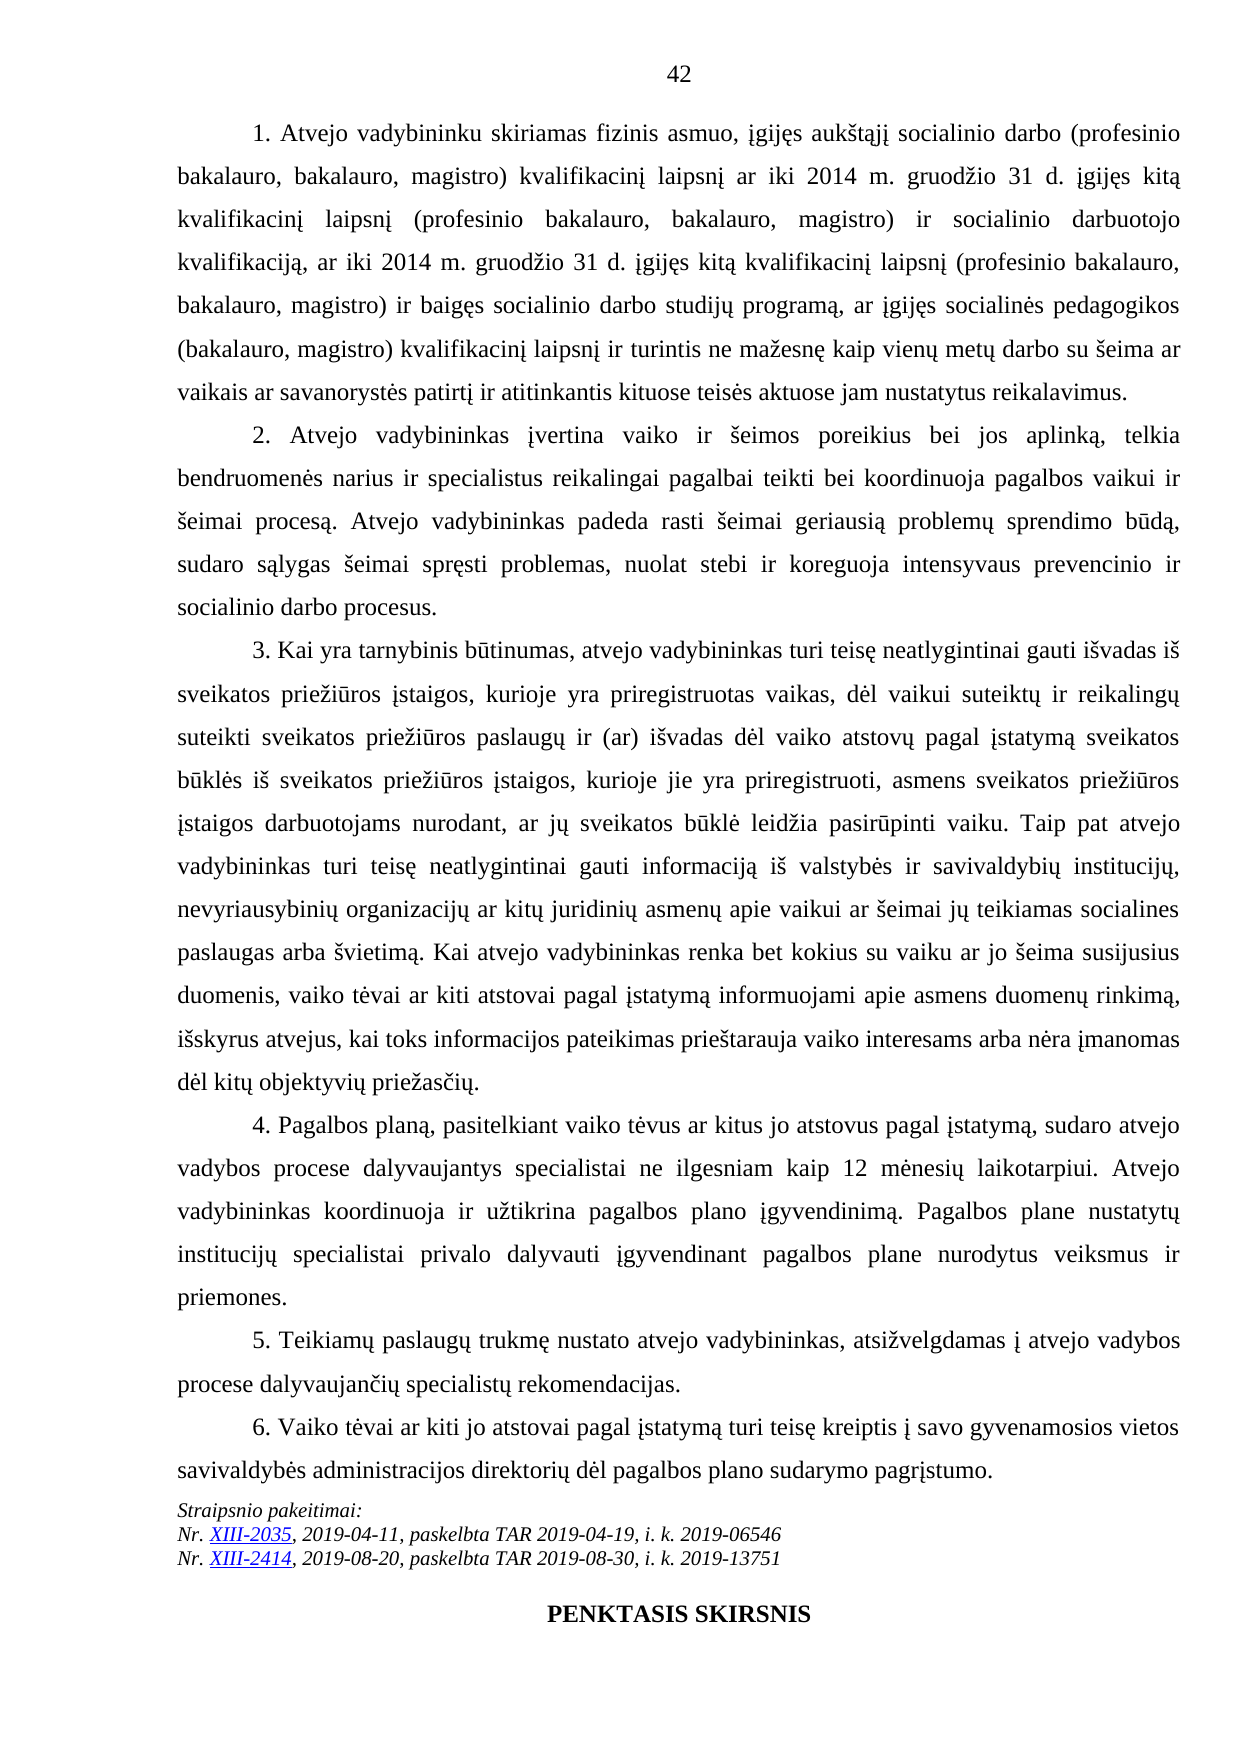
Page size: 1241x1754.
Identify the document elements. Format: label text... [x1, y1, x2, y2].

text 2. Atvejo vadybininkas įvertina vaiko ir šeimos poreikius bei jos aplinką, telkia bendruomenės narius ir specialistus reikalingai pagalbai teikti bei koordinuoja pagalbos vaikui ir šeimai procesą. Atvejo vadybininkas padeda rasti šeimai geriausią problemų sprendimo būdą, sudaro sąlygas šeimai spręsti problemas, nuolat stebi ir koreguoja intensyvaus prevencinio ir socialinio darbo procesus. [177, 420, 1181, 621]
text 3. Kai yra tarnybinis būtinumas, atvejo vadybininkas turi teisę neatlygintinai gauti išvadas iš sveikatos priežiūros įstaigos, kurioje yra priregistruotas vaikas, dėl vaikui suteiktų ir reikalingų suteikti sveikatos priežiūros paslaugų ir (ar) išvadas dėl vaiko atstovų pagal įstatymą sveikatos būklės iš sveikatos priežiūros įstaigos, kurioje jie yra priregistruoti, asmens sveikatos priežiūros įstaigos darbuotojams nurodant, ar jų sveikatos būklė leidžia pasirūpinti vaiku. Taip pat atvejo vadybininkas turi teisę neatlygintinai gauti informaciją iš valstybės ir savivaldybių institucijų, nevyriausybinių organizacijų ar kitų juridinių asmenų apie vaikui ar šeimai jų teikiamas socialines paslaugas arba švietimą. Kai atvejo vadybininkas renka bet kokius su vaiku ar jo šeima susijusius duomenis, vaiko tėvai ar kiti atstovai pagal įstatymą informuojami apie asmens duomenų rinkimą, išskyrus atvejus, kai toks informacijos pateikimas prieštarauja vaiko interesams arba nėra įmanomas dėl kitų objektyvių priežasčių. [177, 636, 1181, 1096]
text Straipsnio pakeitimai: [177, 1498, 1181, 1522]
text 5. Teikiamų paslaugų trukmę nustato atvejo vadybininkas, atsižvelgdamas į atvejo vadybos procese dalyvaujančių specialistų rekomendacijas. [177, 1326, 1181, 1397]
text Nr. XIII-2414, 2019-08-20, paskelbta TAR 2019-08-30, i. k. 2019-13751 [177, 1546, 1181, 1570]
text Nr. XIII-2035, 2019-04-11, paskelbta TAR 2019-04-19, i. k. 2019-06546 [177, 1522, 1181, 1546]
text PENKTASIS SKIRSNIS [177, 1599, 1181, 1628]
text 4. Pagalbos planą, pasitelkiant vaiko tėvus ar kitus jo atstovus pagal įstatymą, sudaro atvejo vadybos procese dalyvaujantys specialistai ne ilgesniam kaip 12 mėnesių laikotarpiui. Atvejo vadybininkas koordinuoja ir užtikrina pagalbos plano įgyvendinimą. Pagalbos plane nustatytų institucijų specialistai privalo dalyvauti įgyvendinant pagalbos plane nurodytus veiksmus ir priemones. [177, 1110, 1181, 1311]
text 6. Vaiko tėvai ar kiti jo atstovai pagal įstatymą turi teisę kreiptis į savo gyvenamosios vietos savivaldybės administracijos direktorių dėl pagalbos plano sudarymo pagrįstumo. [177, 1412, 1181, 1484]
text 1. Atvejo vadybininku skiriamas fizinis asmuo, įgijęs aukštąjį socialinio darbo (profesinio bakalauro, bakalauro, magistro) kvalifikacinį laipsnį ar iki 2014 m. gruodžio 31 d. įgijęs kitą kvalifikacinį laipsnį (profesinio bakalauro, bakalauro, magistro) ir socialinio darbuotojo kvalifikaciją, ar iki 2014 m. gruodžio 31 d. įgijęs kitą kvalifikacinį laipsnį (profesinio bakalauro, bakalauro, magistro) ir baigęs socialinio darbo studijų programą, ar įgijęs socialinės pedagogikos (bakalauro, magistro) kvalifikacinį laipsnį ir turintis ne mažesnę kaip vienų metų darbo su šeima ar vaikais ar savanorystės patirtį ir atitinkantis kituose teisės aktuose jam nustatytus reikalavimus. [177, 118, 1181, 406]
